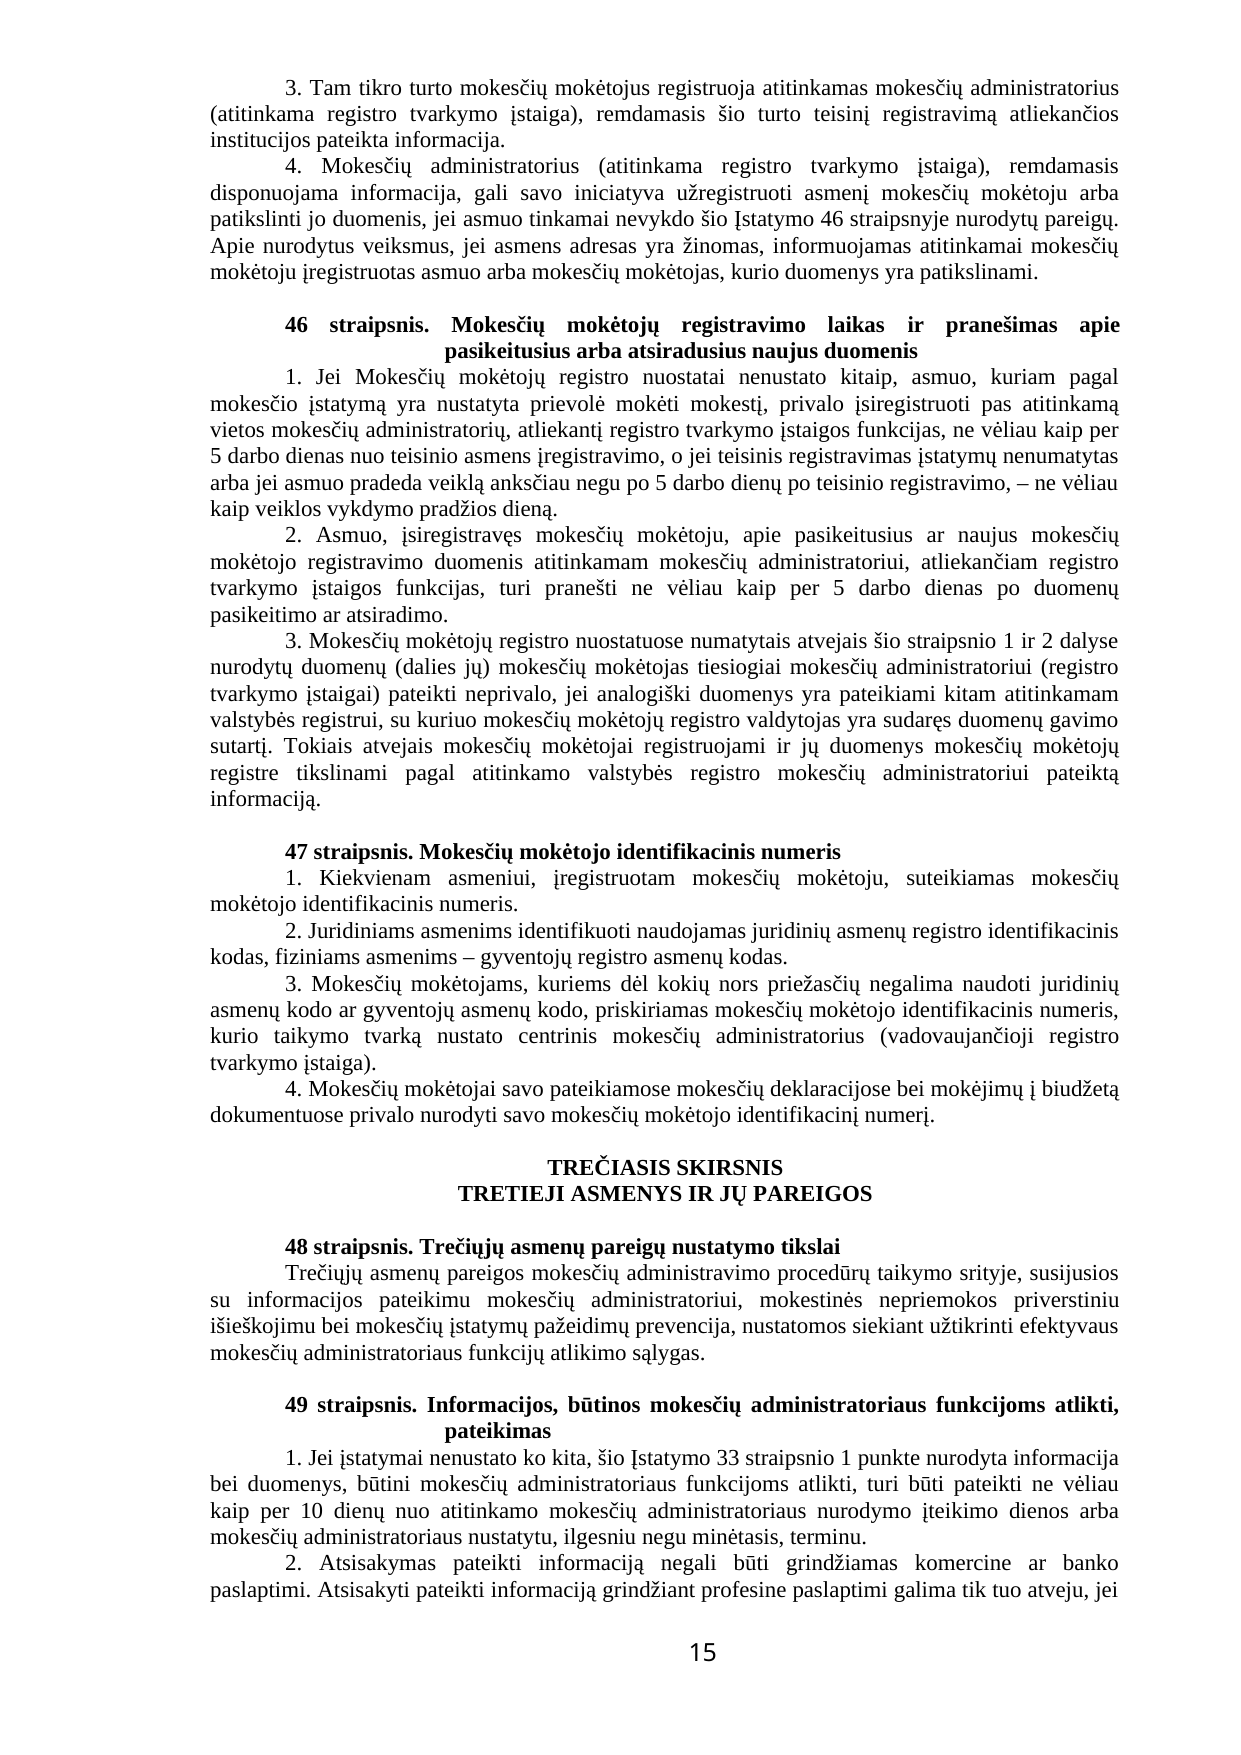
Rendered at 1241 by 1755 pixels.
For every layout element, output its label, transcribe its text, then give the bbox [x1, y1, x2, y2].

subtitle TREČIASIS SKIRSNIS [210, 1154, 1120, 1180]
text 1. Kiekvienam asmeniui, įregistruotam mokesčių mokėtoju, suteikiamas mokesčių mokėtojo identifikacinis numeris. [210, 864, 1120, 917]
text 3. Mokesčių mokėtojams, kuriems dėl kokių nors priežasčių negalima naudoti juridinių asmenų kodo ar gyventojų asmenų kodo, priskiriamas mokesčių mokėtojo identifikacinis numeris, kurio taikymo tvarką nustato centrinis mokesčių administratorius (vadovaujančioji registro tvarkymo įstaiga). [210, 969, 1120, 1075]
subtitle TRETIEJI ASMENYS IR JŲ PAREIGOS [210, 1180, 1120, 1207]
text 47 straipsnis. Mokesčių mokėtojo identifikacinis numeris [210, 838, 1120, 864]
text 1. Jei įstatymai nenustato ko kita, šio Įstatymo 33 straipsnio 1 punkte nurodyta informacija bei duomenys, būtini mokesčių administratoriaus funkcijoms atlikti, turi būti pateikti ne vėliau kaip per 10 dienų nuo atitinkamo mokesčių administratoriaus nurodymo įteikimo dienos arba mokesčių administratoriaus nustatytu, ilgesniu negu minėtasis, terminu. [210, 1444, 1120, 1549]
text 1. Jei Mokesčių mokėtojų registro nuostatai nenustato kitaip, asmuo, kuriam pagal mokesčio įstatymą yra nustatyta prievolė mokėti mokestį, privalo įsiregistruoti pas atitinkamą vietos mokesčių administratorių, atliekantį registro tvarkymo įstaigos funkcijas, ne vėliau kaip per 5 darbo dienas nuo teisinio asmens įregistravimo, o jei teisinis registravimas įstatymų nenumatytas arba jei asmuo pradeda veiklą anksčiau negu po 5 darbo dienų po teisinio registravimo, – ne vėliau kaip veiklos vykdymo pradžios dieną. [210, 363, 1120, 522]
text 2. Atsisakymas pateikti informaciją negali būti grindžiamas komercine ar banko paslaptimi. Atsisakyti pateikti informaciją grindžiant profesine paslaptimi galima tik tuo atveju, jei [210, 1549, 1120, 1602]
text 48 straipsnis. Trečiųjų asmenų pareigų nustatymo tikslai [210, 1233, 1120, 1259]
text 2. Asmuo, įsiregistravęs mokesčių mokėtoju, apie pasikeitusius ar naujus mokesčių mokėtojo registravimo duomenis atitinkamam mokesčių administratoriui, atliekančiam registro tvarkymo įstaigos funkcijas, turi pranešti ne vėliau kaip per 5 darbo dienas po duomenų pasikeitimo ar atsiradimo. [210, 522, 1120, 627]
text 46 straipsnis. Mokesčių mokėtojų registravimo laikas ir pranešimas apie pasikeitusius arba atsiradusius naujus duomenis [285, 311, 1120, 363]
text Trečiųjų asmenų pareigos mokesčių administravimo procedūrų taikymo srityje, susijusios su informacijos pateikimu mokesčių administratoriui, mokestinės nepriemokos priverstiniu išieškojimu bei mokesčių įstatymų pažeidimų prevencija, nustatomos siekiant užtikrinti efektyvaus mokesčių administratoriaus funkcijų atlikimo sąlygas. [210, 1259, 1120, 1365]
text 4. Mokesčių mokėtojai savo pateikiamose mokesčių deklaracijose bei mokėjimų į biudžetą dokumentuose privalo nurodyti savo mokesčių mokėtojo identifikacinį numerį. [210, 1075, 1120, 1128]
text 3. Tam tikro turto mokesčių mokėtojus registruoja atitinkamas mokesčių administratorius (atitinkama registro tvarkymo įstaiga), remdamasis šio turto teisinį registravimą atliekančios institucijos pateikta informacija. [210, 73, 1120, 153]
text 2. Juridiniams asmenims identifikuoti naudojamas juridinių asmenų registro identifikacinis kodas, fiziniams asmenims – gyventojų registro asmenų kodas. [210, 917, 1120, 969]
text 3. Mokesčių mokėtojų registro nuostatuose numatytais atvejais šio straipsnio 1 ir 2 dalyse nurodytų duomenų (dalies jų) mokesčių mokėtojas tiesiogiai mokesčių administratoriui (registro tvarkymo įstaigai) pateikti neprivalo, jei analogiški duomenys yra pateikiami kitam atitinkamam valstybės registrui, su kuriuo mokesčių mokėtojų registro valdytojas yra sudaręs duomenų gavimo sutartį. Tokiais atvejais mokesčių mokėtojai registruojami ir jų duomenys mokesčių mokėtojų registre tikslinami pagal atitinkamo valstybės registro mokesčių administratoriui pateiktą informaciją. [210, 627, 1120, 811]
text 49 straipsnis. Informacijos, būtinos mokesčių administratoriaus funkcijoms atlikti, pateikimas [285, 1391, 1120, 1444]
text 4. Mokesčių administratorius (atitinkama registro tvarkymo įstaiga), remdamasis disponuojama informacija, gali savo iniciatyva užregistruoti asmenį mokesčių mokėtoju arba patikslinti jo duomenis, jei asmuo tinkamai nevykdo šio Įstatymo 46 straipsnyje nurodytų pareigų. Apie nurodytus veiksmus, jei asmens adresas yra žinomas, informuojamas atitinkamai mokesčių mokėtoju įregistruotas asmuo arba mokesčių mokėtojas, kurio duomenys yra patikslinami. [210, 153, 1120, 284]
